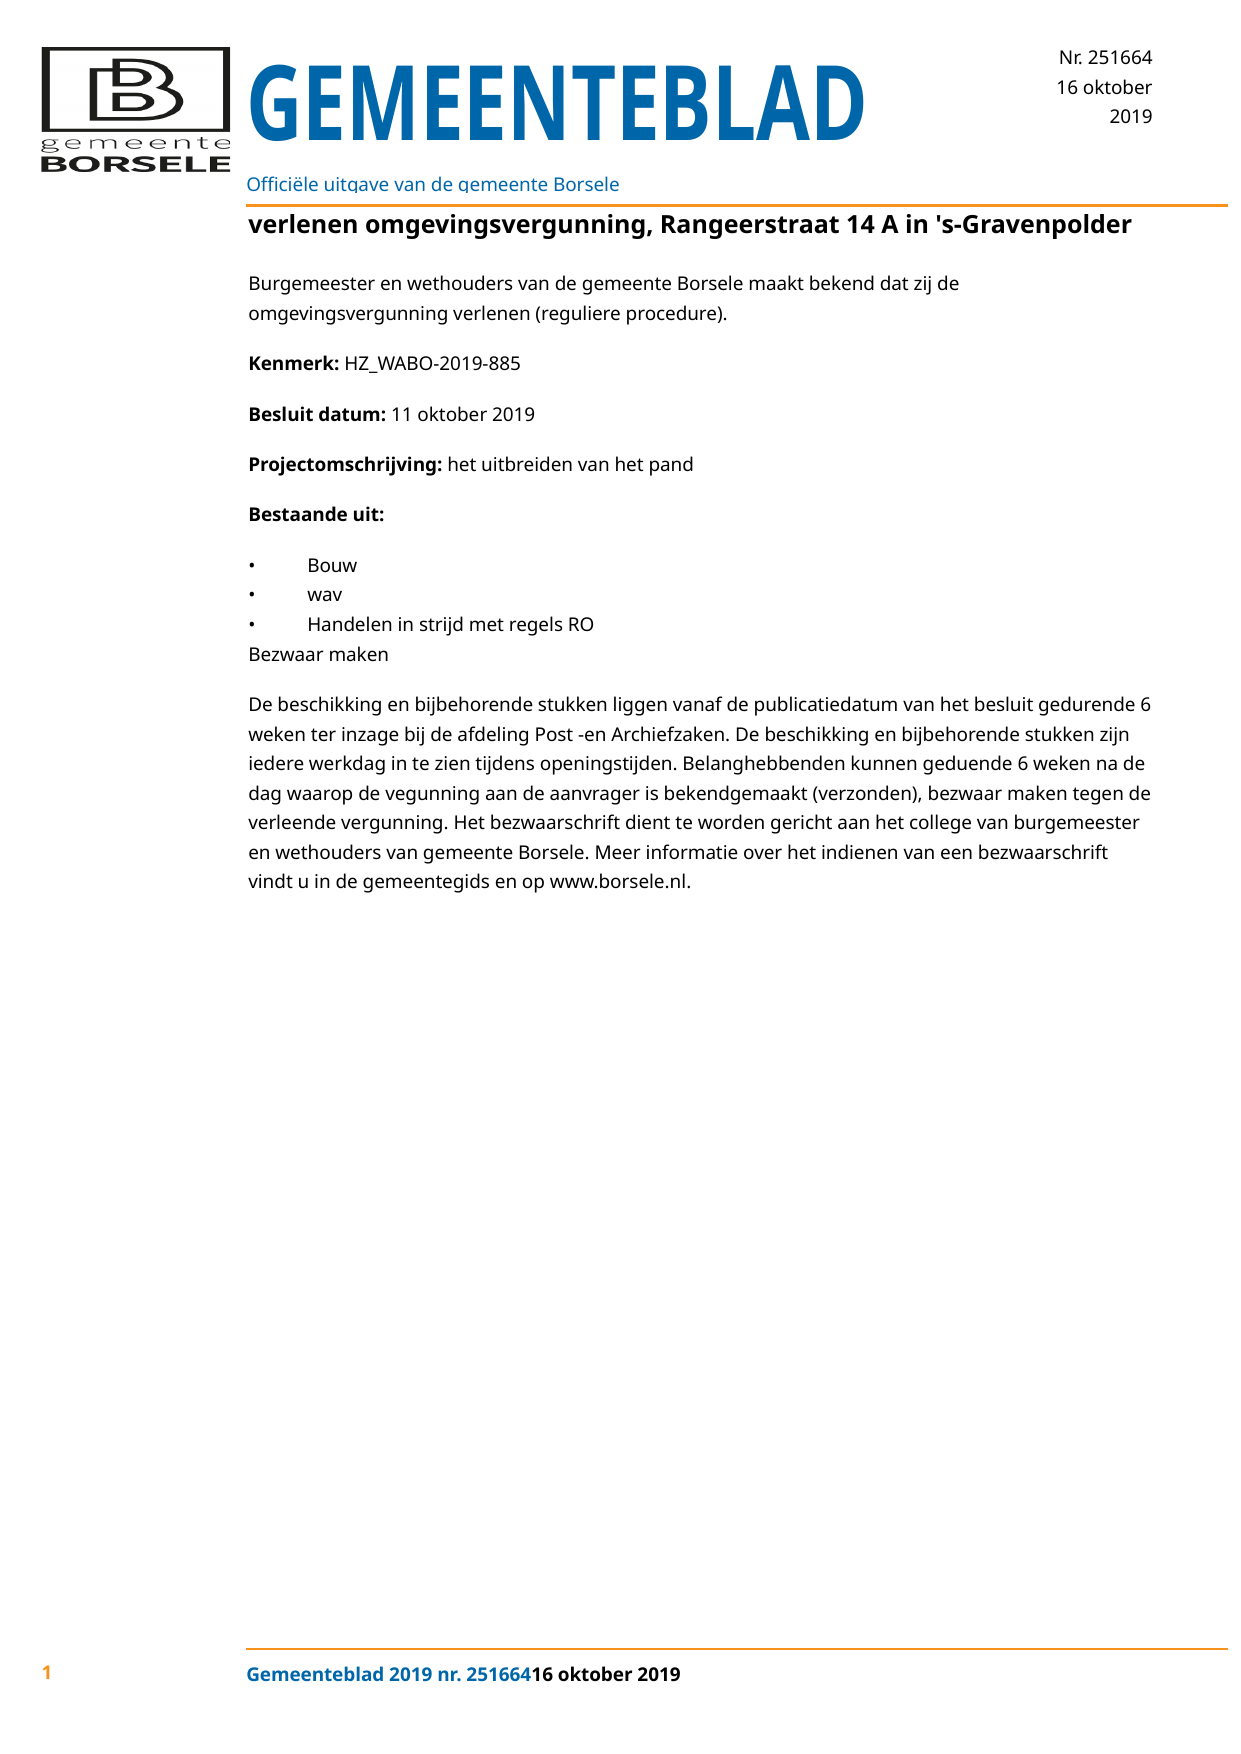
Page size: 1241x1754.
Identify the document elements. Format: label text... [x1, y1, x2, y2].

list Handelen in strijd met regels RO [248, 611, 1152, 637]
text Bezwaar maken [248, 641, 1152, 666]
text Bestaande uit: [248, 502, 1152, 527]
text Burgemeester en wethouders van de gemeente Borsele maakt bekend dat zij de omgevingsvergunning verlenen (reguliere procedure). [248, 270, 1152, 326]
text De beschikking en bijbehorende stukken liggen vanaf de publicatiedatum van het besluit gedurende 6 weken ter inzage bij de afdeling Post -en Archiefzaken. De beschikking en bijbehorende stukken zijn iedere werkdag in te zien tijdens openingstijden. Belanghebbenden kunnen geduende 6 weken na de dag waarop de vegunning aan de aanvrager is bekendgemaakt (verzonden), bezwaar maken tegen de verleende vergunning. Het bezwaarschrift dient te worden gericht aan het college van burgemeester en wethouders van gemeente Borsele. Meer informatie over het indienen van een bezwaarschrift vindt u in de gemeentegids en op www.borsele.nl. [248, 691, 1152, 894]
text Kenmerk: HZ_WABO-2019-885 [248, 350, 1152, 376]
text Projectomschrijving: het uitbreiden van het pand [248, 451, 1152, 477]
list wav [248, 582, 1152, 607]
list Bouw [248, 552, 1152, 578]
text Besluit datum: 11 oktober 2019 [248, 401, 1152, 426]
text verlenen omgevingsvergunning, Rangeerstraat 14 A in 's-Gravenpolder [248, 207, 1152, 241]
picture [41, 47, 231, 172]
